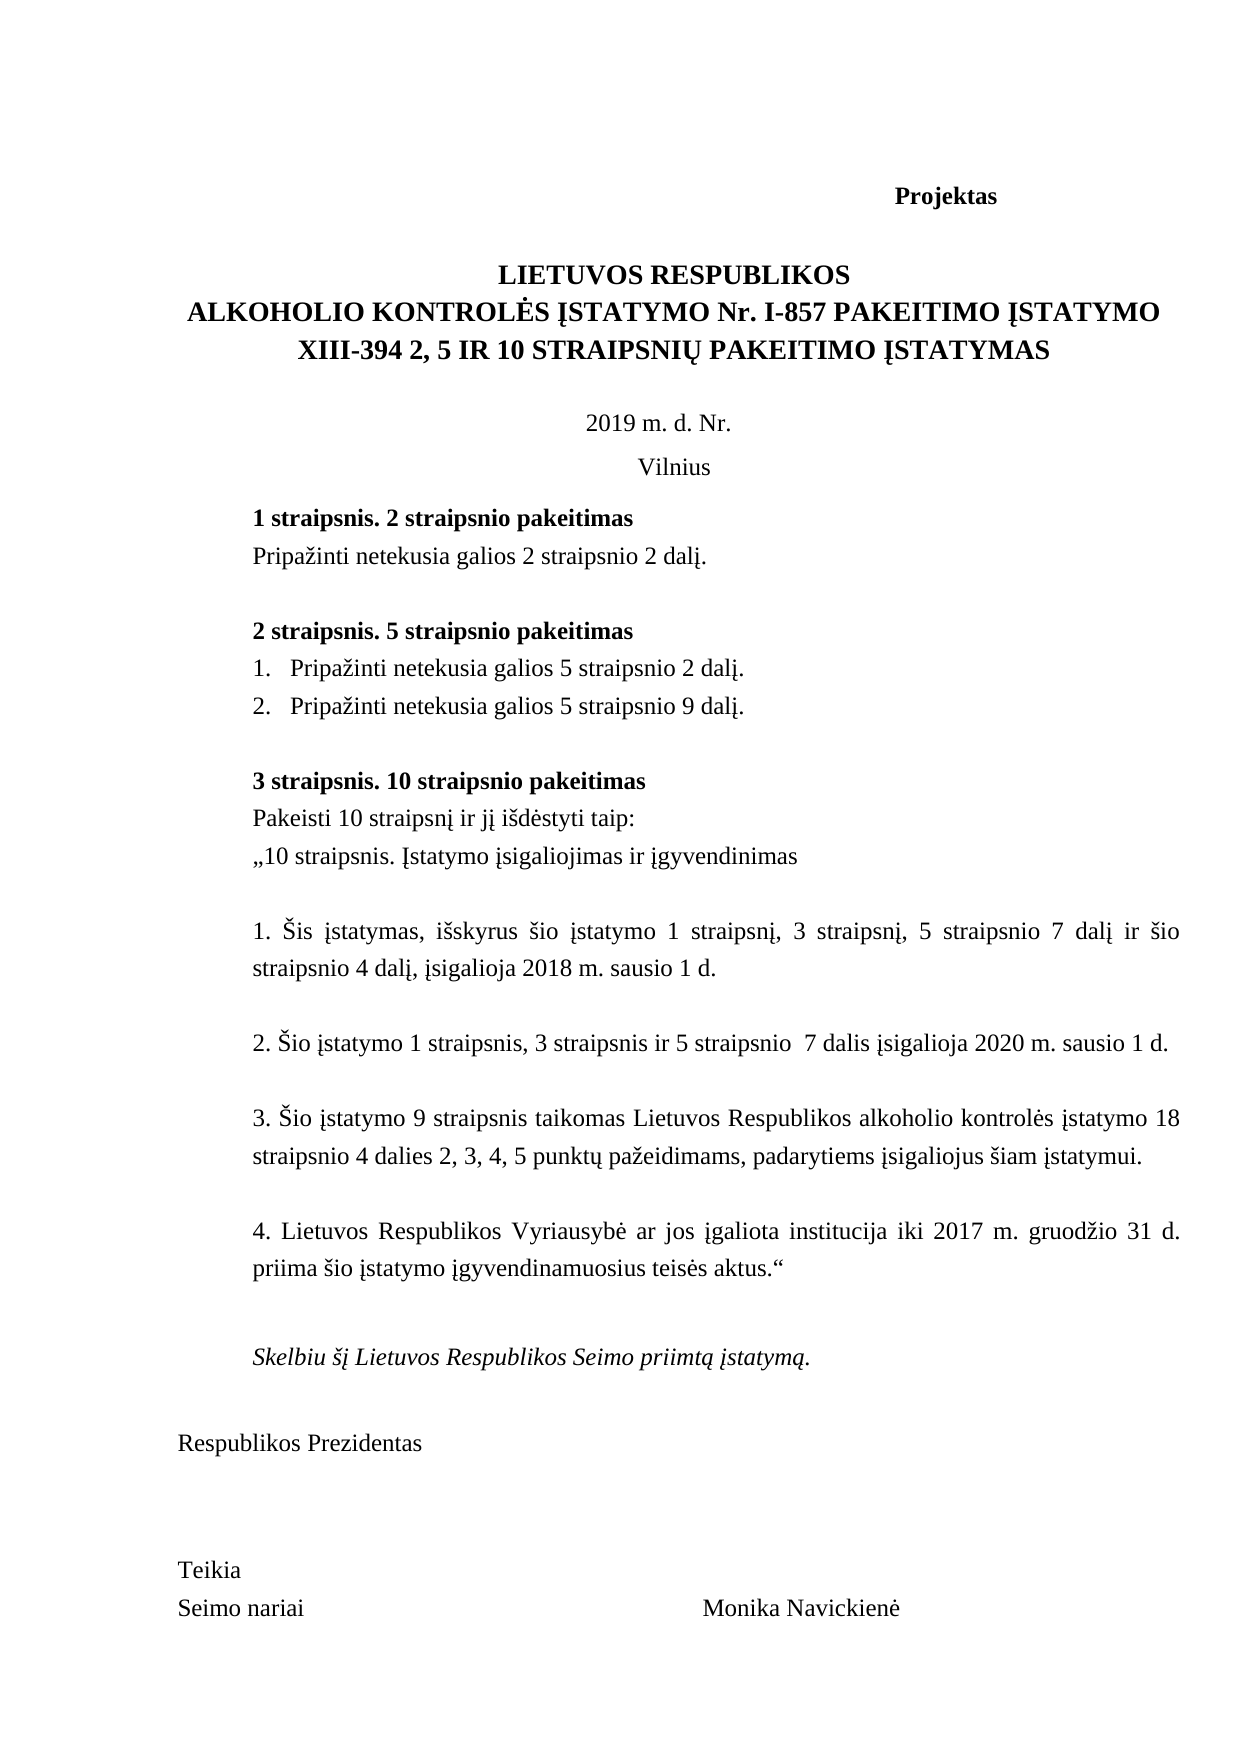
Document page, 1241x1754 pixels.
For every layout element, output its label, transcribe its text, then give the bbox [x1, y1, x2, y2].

text 4. Lietuvos Respublikos Vyriausybė ar jos įgaliota institucija iki 2017 m. gruodžio 31 d. priima šio įstatymo įgyvendinamuosius teisės aktus.“ [252, 1207, 1181, 1282]
text ALKOHOLIO KONTROLĖS ĮSTATYMO Nr. I-857 PAKEITIMO ĮSTATYMO XIII-394 2, 5 IR 10 STRAIPSNIŲ PAKEITIMO ĮSTATYMAS [177, 290, 1171, 365]
text Pripažinti netekusia galios 2 straipsnio 2 dalį. [177, 532, 1181, 570]
text 1 straipsnis. 2 straipsnio pakeitimas [177, 495, 1181, 532]
text LIETUVOS RESPUBLIKOS [177, 253, 1171, 290]
text Teikia [177, 1546, 1171, 1584]
text Projektas [627, 181, 1190, 210]
text Seimo nariai Monika Navickienė [177, 1584, 1171, 1621]
text 2019 m. d. Nr. [177, 408, 1171, 437]
text 2 straipsnis. 5 straipsnio pakeitimas [177, 607, 1181, 645]
text „10 straipsnis. Įstatymo įsigaliojimas ir įgyvendinimas [252, 832, 1181, 870]
text Vilnius [177, 452, 1171, 480]
text 3 straipsnis. 10 straipsnio pakeitimas [252, 757, 1181, 795]
text 2. Pripažinti netekusia galios 5 straipsnio 9 dalį. [252, 682, 1181, 720]
text 1. Šis įstatymas, išskyrus šio įstatymo 1 straipsnį, 3 straipsnį, 5 straipsnio 7 dalį ir šio straipsnio 4 dalį, įsigalioja 2018 m. sausio 1 d. [252, 907, 1181, 982]
text Skelbiu šį Lietuvos Respublikos Seimo priimtą įstatymą. [177, 1342, 1181, 1371]
text 3. Šio įstatymo 9 straipsnis taikomas Lietuvos Respublikos alkoholio kontrolės įstatymo 18 straipsnio 4 dalies 2, 3, 4, 5 punktų pažeidimams, padarytiems įsigaliojus šiam įstatymui. [252, 1095, 1181, 1170]
text 2. Šio įstatymo 1 straipsnis, 3 straipsnis ir 5 straipsnio 7 dalis įsigalioja 2020 m. sausio 1 d. [252, 1020, 1181, 1057]
text Pakeisti 10 straipsnį ir jį išdėstyti taip: [252, 795, 1181, 832]
text Respublikos Prezidentas [177, 1428, 1181, 1457]
text 1. Pripažinti netekusia galios 5 straipsnio 2 dalį. [252, 645, 1181, 682]
